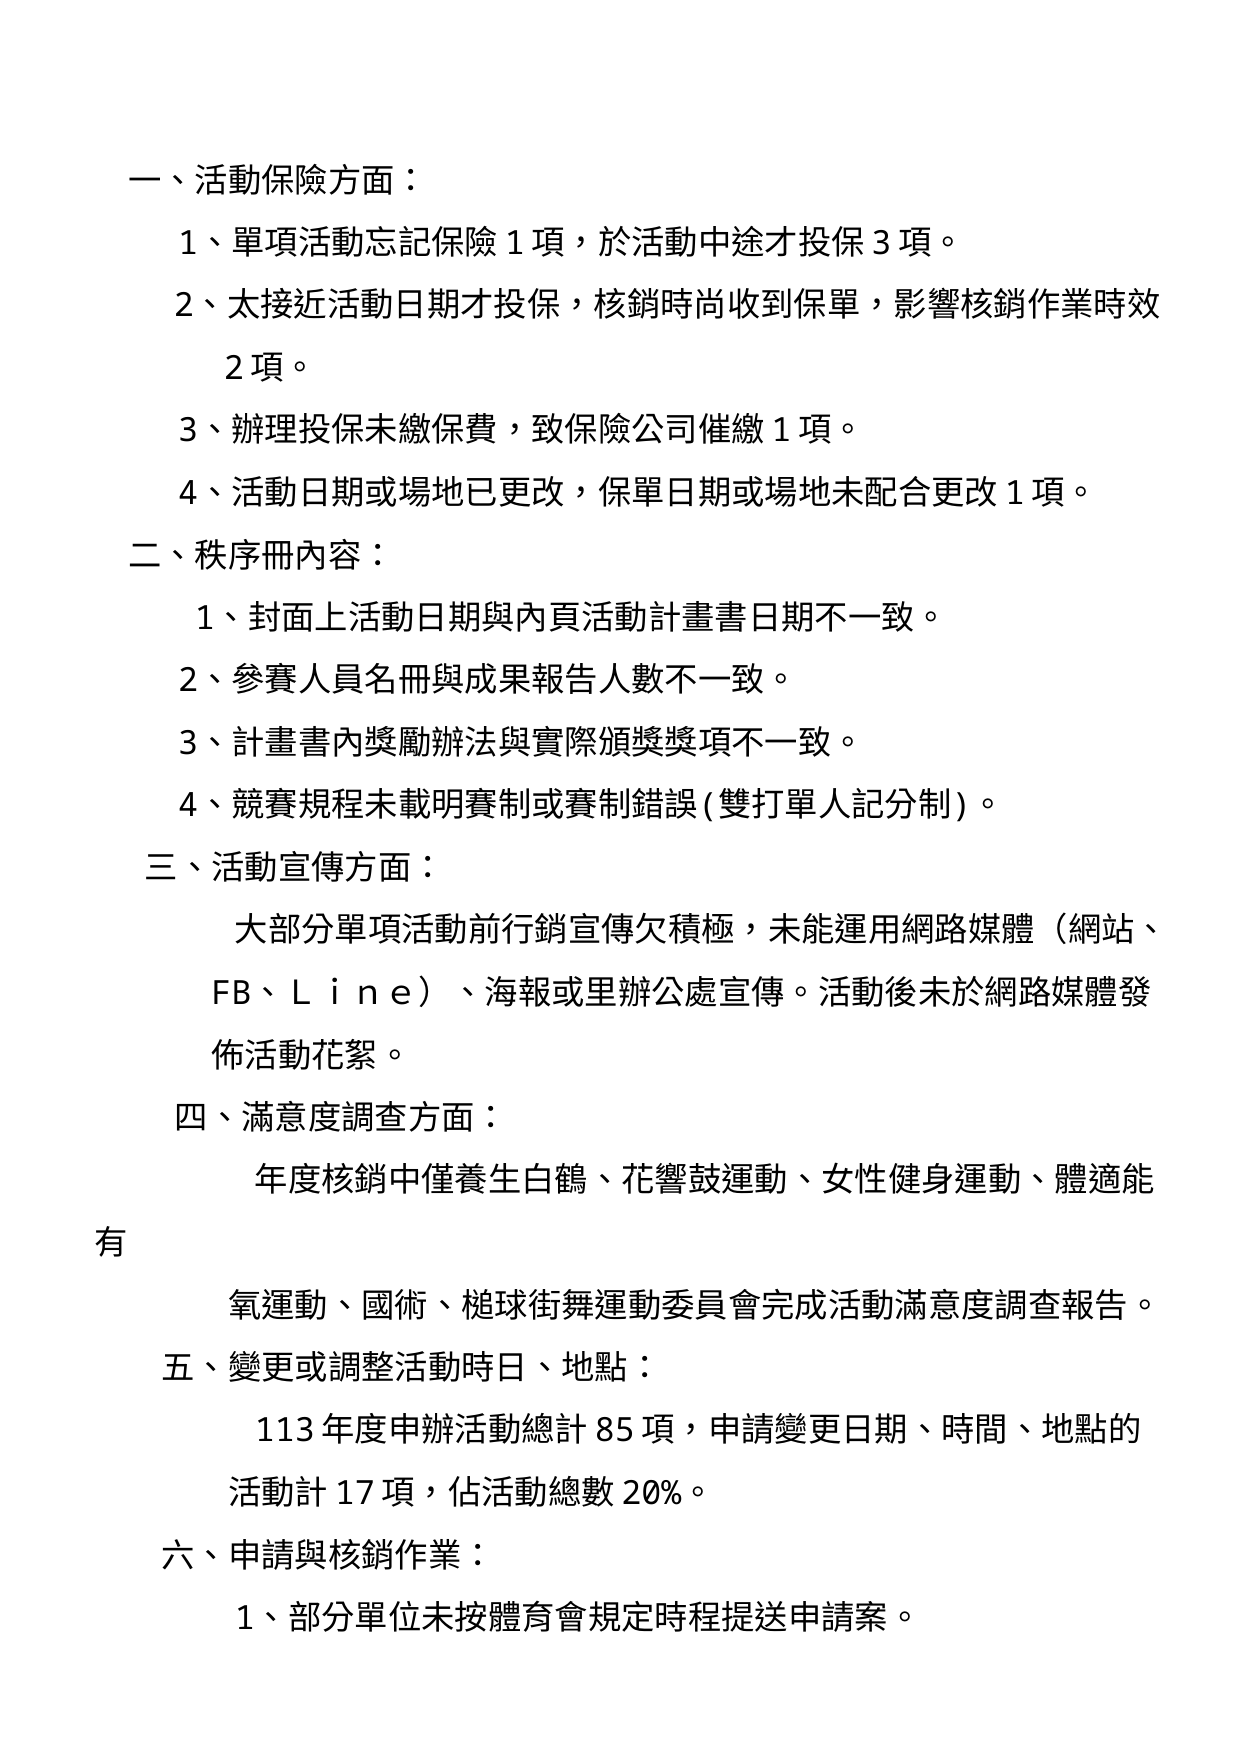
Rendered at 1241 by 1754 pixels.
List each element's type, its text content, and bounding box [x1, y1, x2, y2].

text 五、變更或調整活動時日、地點： [94, 1323, 1163, 1386]
text 4、活動日期或場地已更改，保單日期或場地未配合更改1項。 [94, 448, 1163, 511]
text 1、單項活動忘記保險1項，於活動中途才投保3項。 [94, 198, 1163, 261]
text 一、活動保險方面： [94, 136, 1163, 198]
text 1、部分單位未按體育會規定時程提送申請案。 [94, 1573, 1163, 1636]
text 2、參賽人員名冊與成果報告人數不一致。 [94, 636, 1163, 698]
text 1、封面上活動日期與內頁活動計畫書日期不一致。 [94, 573, 1163, 636]
text 年度核銷中僅養生白鶴、花響鼓運動、女性健身運動、體適能有 [94, 1136, 1163, 1261]
text 四、滿意度調查方面： [94, 1073, 1163, 1136]
text 六、申請與核銷作業： [94, 1511, 1163, 1573]
text 氧運動、國術、槌球街舞運動委員會完成活動滿意度調查報告。 [94, 1261, 1163, 1323]
text 113年度申辦活動總計85項，申請變更日期、時間、地點的活動計17項，佔活動總數20%。 [94, 1386, 1163, 1511]
text 二、秩序冊內容： [94, 511, 1163, 573]
text 三、活動宣傳方面： [94, 823, 1163, 886]
text FB、Ｌｉｎｅ）、海報或里辦公處宣傳。活動後未於網路媒體發 [94, 948, 1163, 1011]
text 4、競賽規程未載明賽制或賽制錯誤(雙打單人記分制)。 [94, 761, 1163, 823]
text 3、計畫書內獎勵辦法與實際頒獎獎項不一致。 [94, 698, 1163, 761]
text 2項。 [107, 323, 1163, 386]
text 大部分單項活動前行銷宣傳欠積極，未能運用網路媒體（網站、 [94, 886, 1163, 948]
text 2、太接近活動日期才投保，核銷時尚收到保單，影響核銷作業時效 [107, 261, 1163, 323]
text 3、辦理投保未繳保費，致保險公司催繳1項。 [94, 386, 1163, 448]
text 佈活動花絮。 [94, 1011, 1163, 1073]
